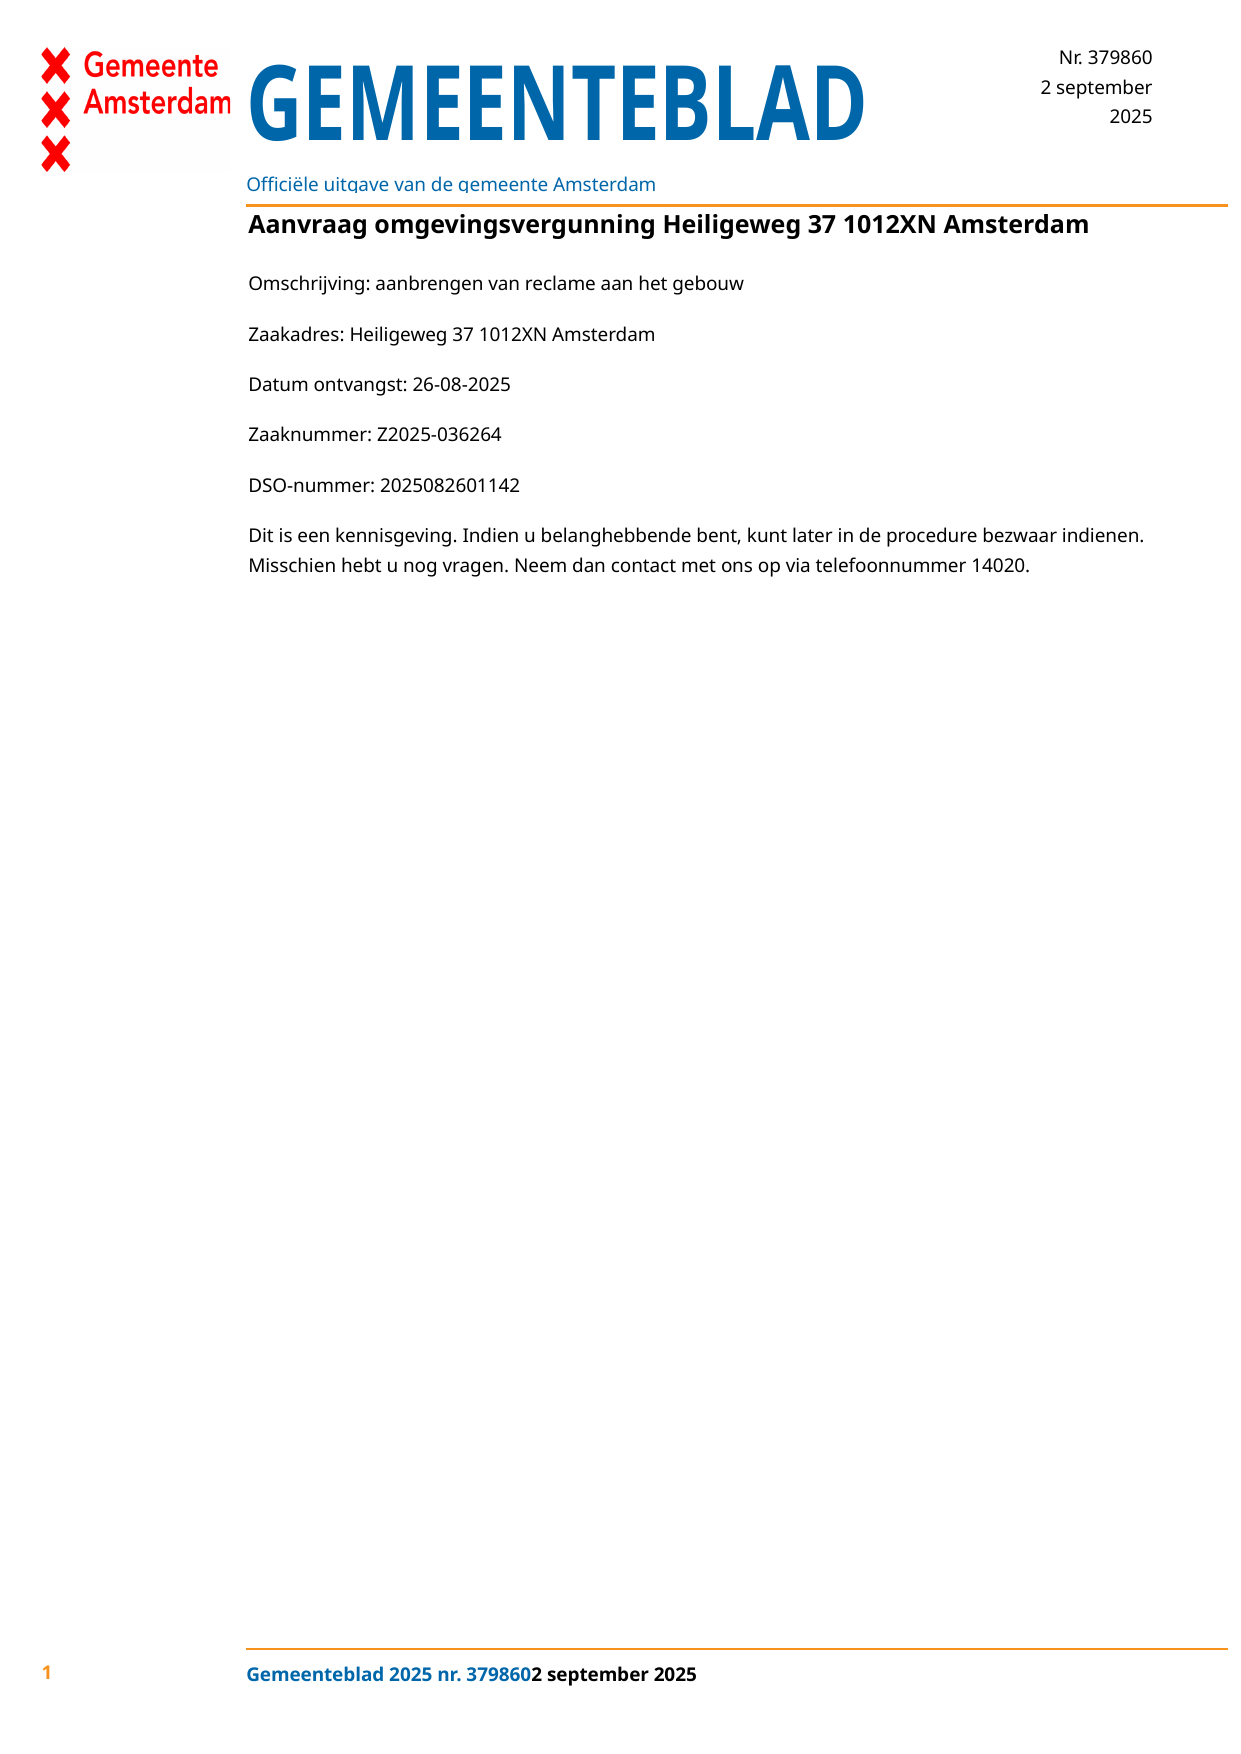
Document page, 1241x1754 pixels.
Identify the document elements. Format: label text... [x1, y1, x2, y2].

text Zaakadres: Heiligeweg 37 1012XN Amsterdam [248, 321, 1152, 346]
text DSO-nummer: 2025082601142 [248, 472, 1152, 498]
text Zaaknummer: Z2025-036264 [248, 422, 1152, 447]
picture [41, 47, 231, 172]
text Aanvraag omgevingsvergunning Heiligeweg 37 1012XN Amsterdam [248, 207, 1152, 241]
text Dit is een kennisgeving. Indien u belanghebbende bent, kunt later in de procedure bezwaar indienen. Misschien hebt u nog vragen. Neem dan contact met ons op via telefoonnummer 14020. [248, 522, 1152, 578]
text Omschrijving: aanbrengen van reclame aan het gebouw [248, 270, 1152, 296]
text Datum ontvangst: 26-08-2025 [248, 371, 1152, 397]
